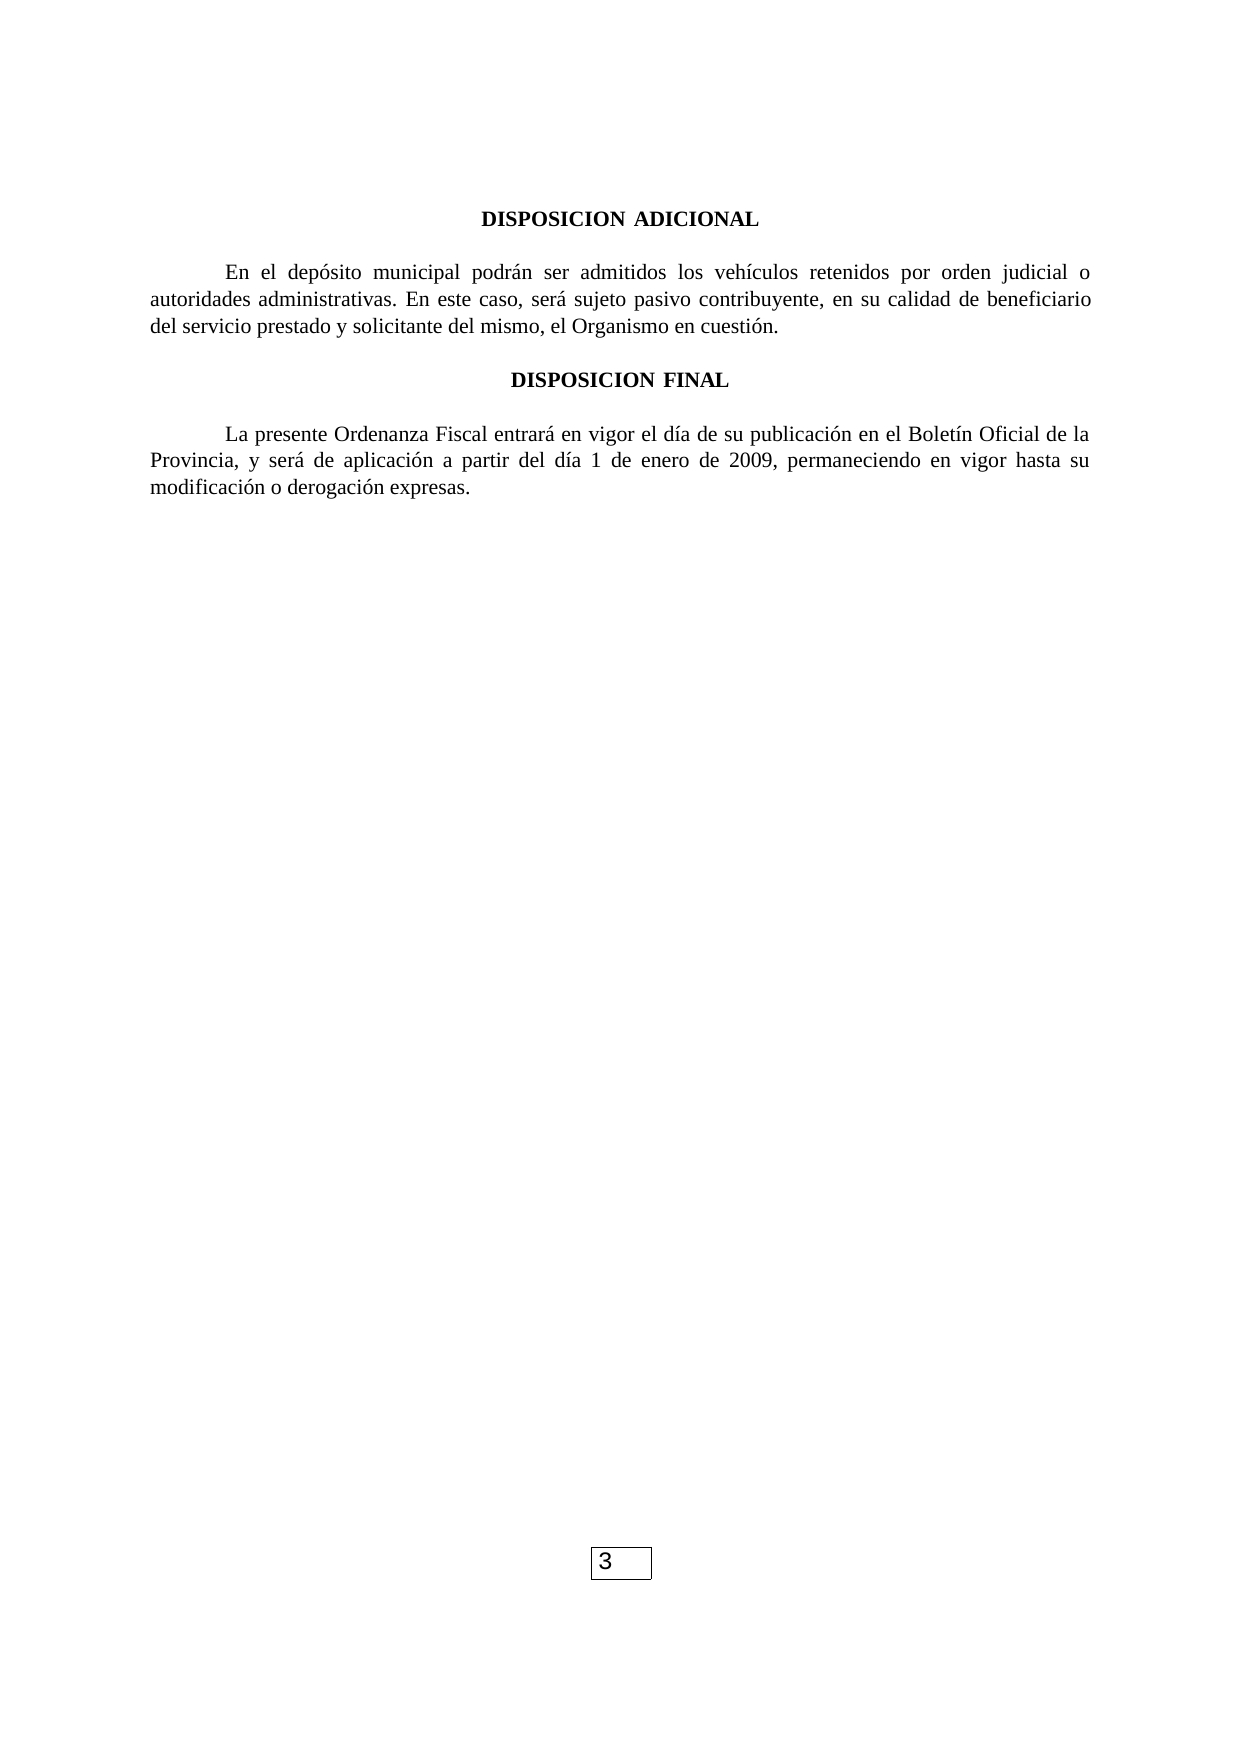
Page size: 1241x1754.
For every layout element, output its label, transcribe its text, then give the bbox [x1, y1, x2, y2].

subtitle DISPOSICION FINAL [196, 367, 1045, 392]
text La presente Ordenanza Fiscal entrará en vigor el día de su publicación en el Boletín Oficial de la Provincia, y será de aplicación a partir del día 1 de enero de 2009, permaneciendo en vigor hasta su modificación o derogación expresas. [150, 421, 1091, 499]
text En el depósito municipal podrán ser admitidos los vehículos retenidos por orden judicial o autoridades administrativas. En este caso, será sujeto pasivo contribuyente, en su calidad de beneficiario del servicio prestado y solicitante del mismo, el Organismo en cuestión. [150, 259, 1092, 338]
subtitle DISPOSICION ADICIONAL [196, 206, 1045, 231]
